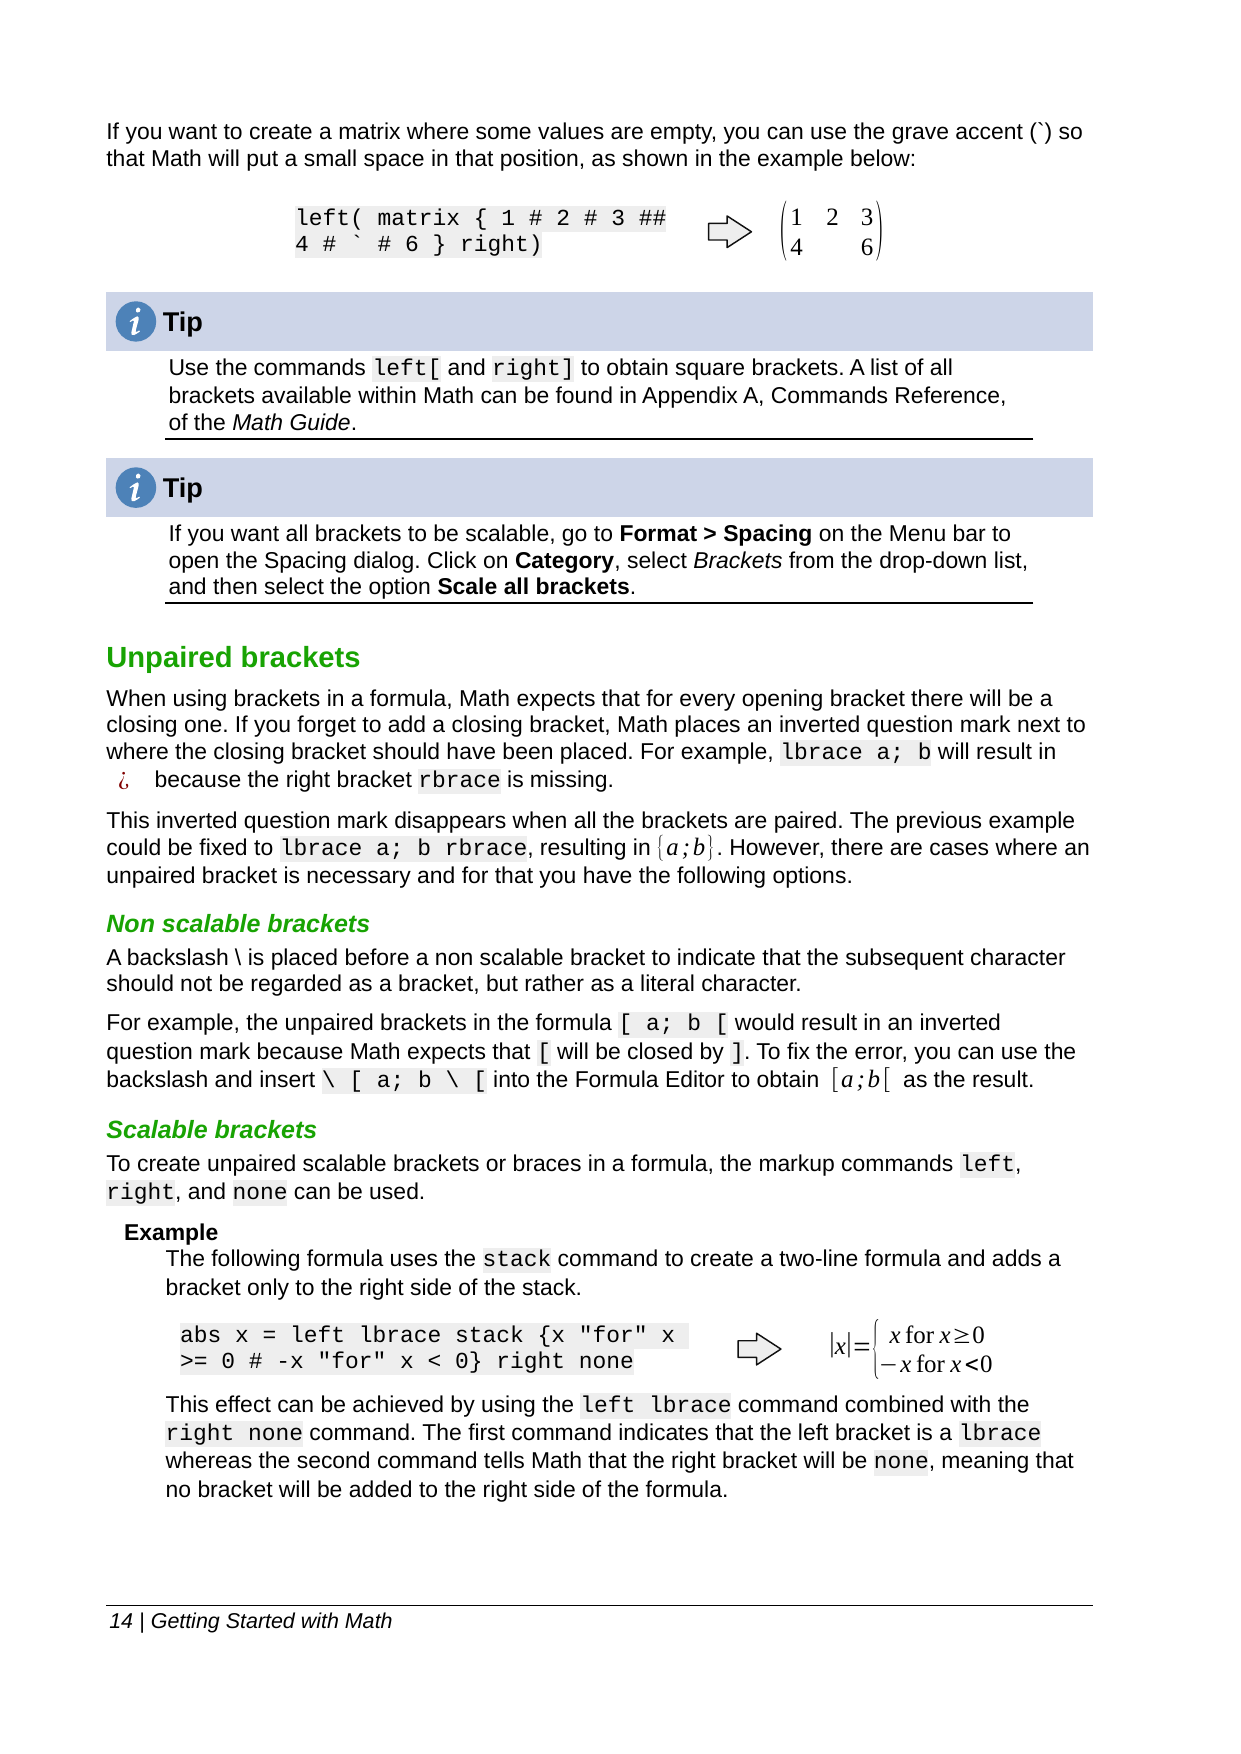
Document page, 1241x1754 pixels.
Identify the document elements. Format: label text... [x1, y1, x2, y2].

subtitle Non scalable brackets [106, 909, 1093, 938]
table_header [791, 1313, 1036, 1391]
table_header [762, 195, 921, 274]
text If you want to create a matrix where some values are empty, you can use the grave accent (`) so that Math will put a small space in that position, as shown in the example below: [106, 118, 1093, 171]
table_header abs x = left lbrace stack {x "for" x >= 0 # -x "for" x < 0} right none [163, 1313, 721, 1391]
text A backslash \ is placed before a non scalable bracket to indicate that the subsequent character should not be regarded as a bracket, but rather as a literal character. [106, 944, 1093, 997]
subtitle Scalable brackets [106, 1115, 1093, 1144]
text This inverted question mark disappears when all the brackets are paired. The previous example could be fixed to lbrace a; b rbrace, resulting in . However, there are cases where an unpaired bracket is necessary and for that you have the following options. [106, 807, 1093, 889]
text For example, the unpaired brackets in the formula [ a; b [ would result in an inverted question mark because Math expects that [ will be closed by ]. To fix the error, you can use the backslash and insert \ [ a; b \ [ into the Formula Editor to obtain as the result. [106, 1009, 1093, 1094]
text When using brackets in a formula, Math expects that for every opening bracket there will be a closing one. If you forget to add a closing bracket, Math places an inverted question mark next to where the closing bracket should have been placed. For example, lbrace a; b will result in because the right bracket rbrace is missing. [106, 685, 1093, 794]
table_header left( matrix { 1 # 2 # 3 ## 4 # ` # 6 } right) [278, 195, 691, 274]
text This effect can be achieved by using the left lbrace command combined with the right none command. The first command indicates that the left bracket is a lbrace whereas the second command tells Math that the right bracket will be none, meaning that no bracket will be added to the right side of the formula. [165, 1391, 1093, 1502]
text Example [124, 1219, 1093, 1245]
text Use the commands left[ and right] to obtain square brackets. A list of all brackets available within Math can be found in Appendix A, Commands Reference, of the Math Guide. [165, 351, 1033, 438]
subtitle Tip [106, 292, 1093, 351]
text The following formula uses the stack command to create a two-line formula and adds a bracket only to the right side of the stack. [165, 1245, 1093, 1300]
text To create unpaired scalable brackets or braces in a formula, the markup commands left, right, and none can be used. [106, 1150, 1093, 1206]
table_header [691, 195, 762, 274]
subtitle Tip [106, 458, 1093, 517]
subtitle Unpaired brackets [106, 640, 1093, 673]
table_header [721, 1313, 791, 1391]
text If you want all brackets to be scalable, go to Format > Spacing on the Menu bar to open the Spacing dialog. Click on Category, select Brackets from the drop-down list, and then select the option Scale all brackets. [165, 517, 1033, 602]
